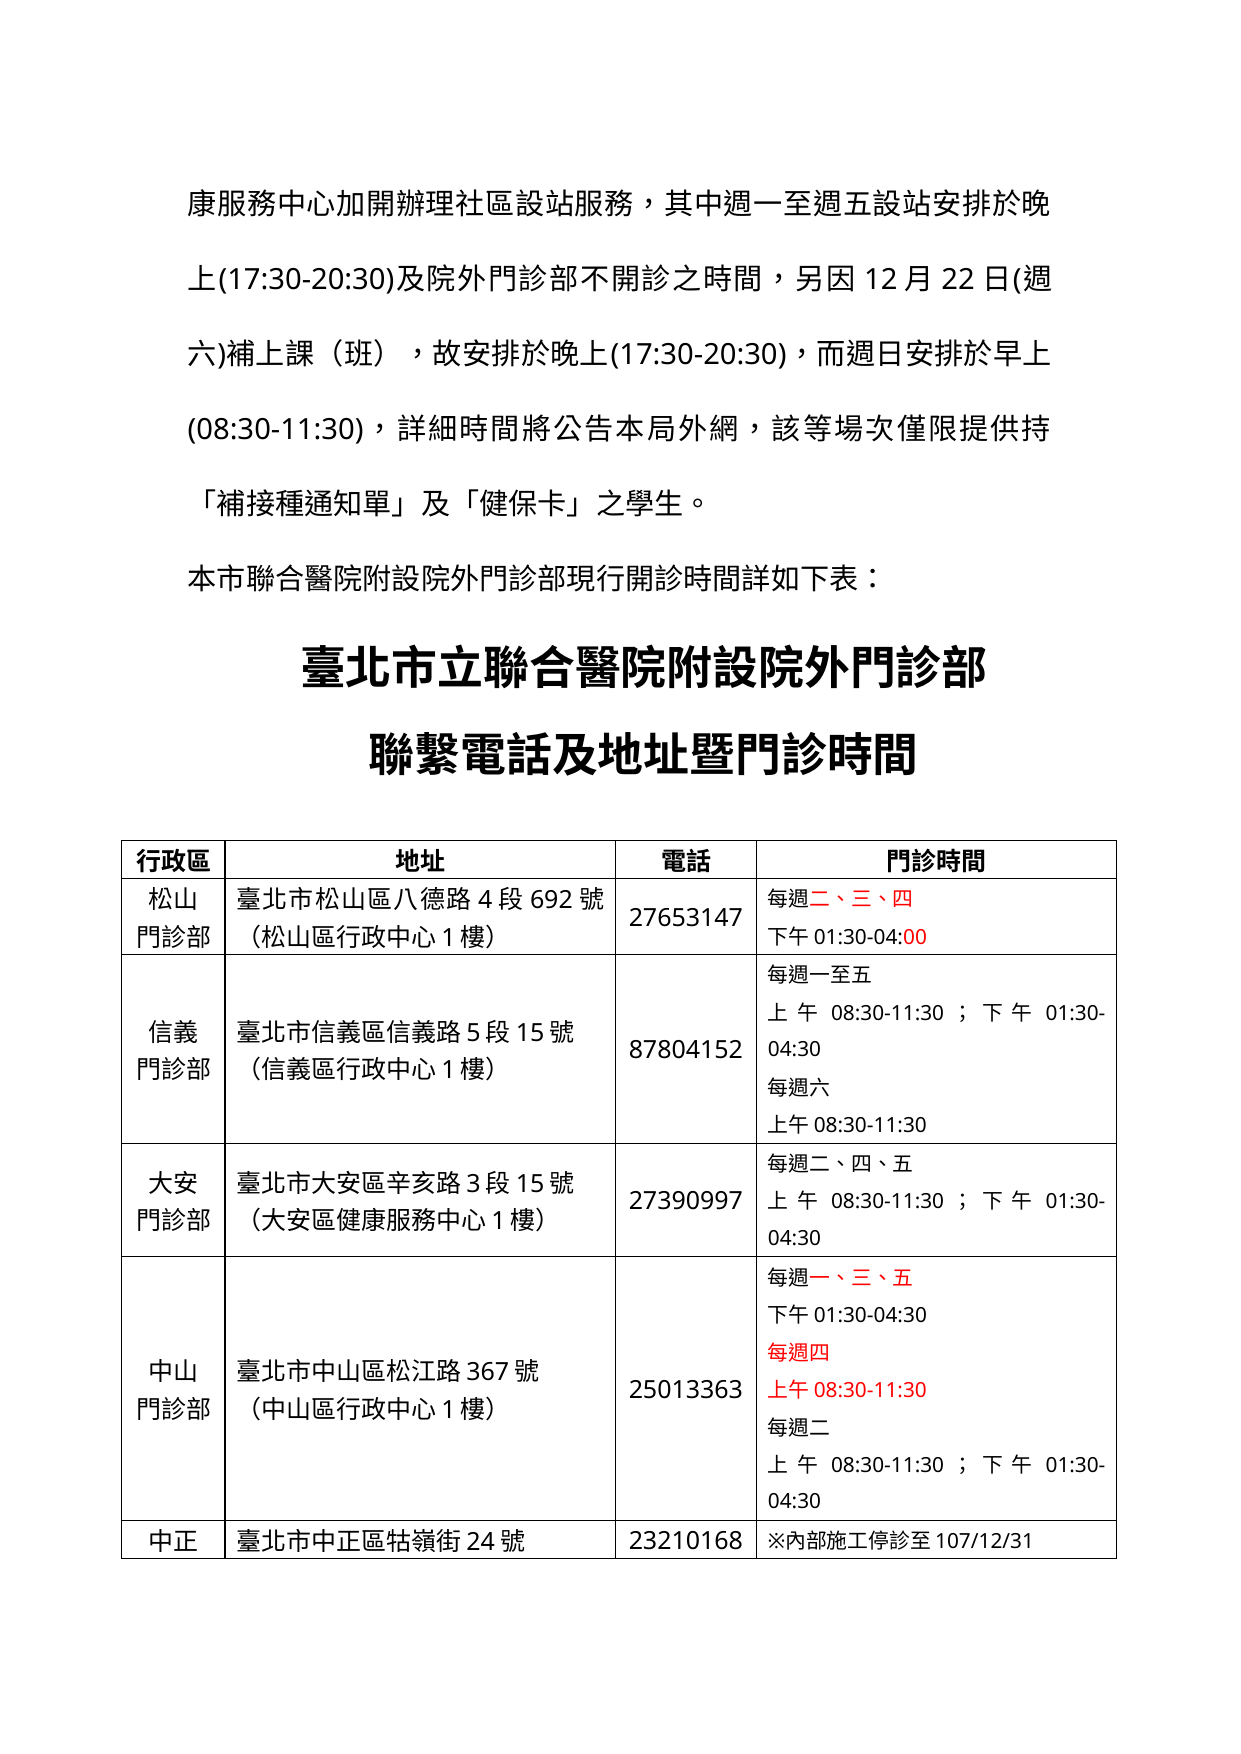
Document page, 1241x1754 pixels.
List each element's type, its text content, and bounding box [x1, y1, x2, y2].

text 本市聯合醫院附設院外門診部現行開診時間詳如下表： [187, 539, 1053, 614]
table_header 門診時間 [757, 841, 1116, 878]
text 聯繫電話及地址暨門診時間 [187, 714, 1099, 789]
table_cell 臺北市信義區信義路5段15號 （信義區行政中心1樓） [226, 955, 615, 1143]
table_header 地址 [226, 841, 615, 878]
text 臺北市立聯合醫院附設院外門診部 [187, 627, 1099, 702]
table_cell 每週一、三、五 下午01:30-04:30 每週四 上午08:30-11:30 每週二 上午08:30-11:30；下午01:30-04:30 [757, 1257, 1116, 1520]
table_cell 中正 [122, 1521, 224, 1558]
text 康服務中心加開辦理社區設站服務，其中週一至週五設站安排於晚上(17:30-20:30)及院外門診部不開診之時間，另因12月22日(週六)補上課（班），故安排於晚上(17:30-20:30)，而週日安排於早上(08:30-11:30)，詳細時間將公告本局外網，該等場次僅限提供持「補接種通知單」及「健保卡」之學生。 [187, 164, 1053, 539]
table_cell ※內部施工停診至107/12/31 [757, 1521, 1116, 1558]
table_cell 松山 門診部 [122, 879, 224, 954]
table_cell 每週二、四、五 上午08:30-11:30；下午01:30-04:30 [757, 1144, 1116, 1256]
table_cell 每週二、三、四 下午01:30-04:00 [757, 879, 1116, 954]
table_cell 每週一至五 上午08:30-11:30；下午01:30-04:30 每週六 上午08:30-11:30 [757, 955, 1116, 1143]
table_header 行政區 [122, 841, 224, 878]
table_cell 臺北市大安區辛亥路3段15號 （大安區健康服務中心1樓） [226, 1144, 615, 1256]
table_header 電話 [616, 841, 756, 878]
table_cell 27390997 [616, 1144, 756, 1256]
table_cell 臺北市中山區松江路367號 （中山區行政中心1樓） [226, 1257, 615, 1520]
table_cell 中山 門診部 [122, 1257, 224, 1520]
table_cell 臺北市中正區牯嶺街24號 [226, 1521, 615, 1558]
table_cell 27653147 [616, 879, 756, 954]
table_cell 臺北市松山區八德路4段692號（松山區行政中心1樓） [226, 879, 615, 954]
table_cell 23210168 [616, 1521, 756, 1558]
table_cell 信義 門診部 [122, 955, 224, 1143]
table_cell 25013363 [616, 1257, 756, 1520]
table_cell 87804152 [616, 955, 756, 1143]
table_cell 大安 門診部 [122, 1144, 224, 1256]
